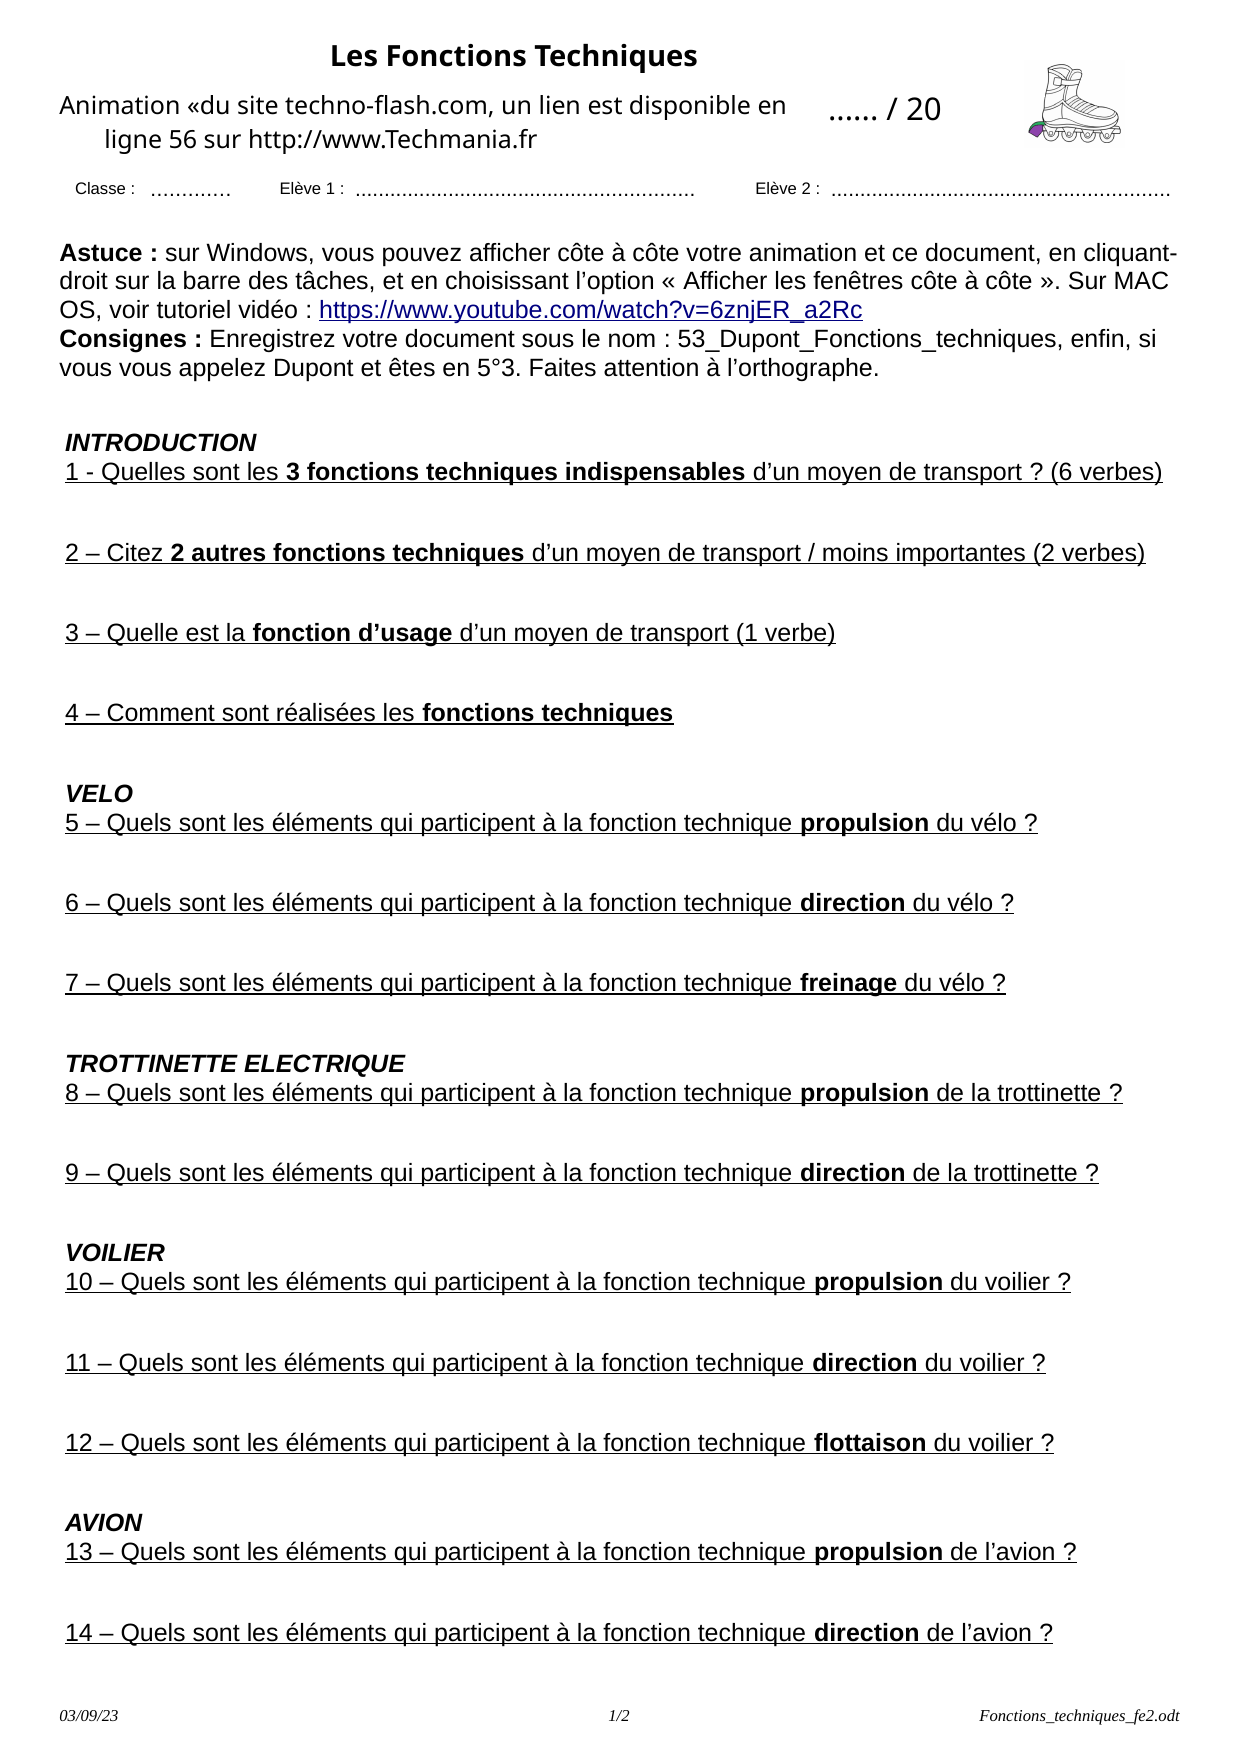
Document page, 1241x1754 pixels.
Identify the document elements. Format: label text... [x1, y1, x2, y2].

table_cell 12 – Quels sont les éléments qui participent à la fonction technique flottaison du voilier ? [59, 1422, 1181, 1462]
table_cell [59, 1572, 1181, 1612]
table_cell [59, 733, 1181, 773]
table_cell 6 – Quels sont les éléments qui participent à la fonction technique direction du vélo ? [59, 882, 1181, 922]
text Astuce : sur Windows, vous pouvez afficher côte à côte votre animation et ce document, en cliquant-droit sur la barre des tâches, et en choisissant l’option « Afficher les fenêtres côte à côte ». Sur MAC OS, voir tutoriel vidéo : https://www.youtube.com/watch?v=6znjER_a2Rc [59, 238, 1181, 324]
table_header Les Fonctions Techniques [59, 35, 968, 75]
table_header Elève 1 : [269, 156, 349, 209]
table_cell 14 – Quels sont les éléments qui participent à la fonction technique direction de l’avion ? [59, 1612, 1181, 1652]
table_cell 9 – Quels sont les éléments qui participent à la fonction technique direction de la trottinette ? [59, 1152, 1181, 1192]
table_cell [59, 1302, 1181, 1342]
table_cell [59, 653, 1181, 693]
table_cell [59, 572, 1181, 612]
table_header INTRODUCTION 1 - Quelles sont les 3 fonctions techniques indispensables d’un moyen de transport ? (6 verbes) [59, 423, 1181, 492]
table_header [825, 156, 1180, 209]
table_cell [59, 842, 1181, 882]
table_header [968, 35, 1181, 147]
text Consignes : Enregistrez votre document sous le nom : 53_Dupont_Fonctions_techniques, enfin, si vous vous appelez Dupont et êtes en 5°3. Faites attention à l’orthographe. [59, 324, 1181, 381]
table_cell [59, 1463, 1181, 1503]
table_cell AVION 13 – Quels sont les éléments qui participent à la fonction technique propulsion de l’avion ? [59, 1503, 1181, 1572]
table_cell ...... / 20 [801, 75, 968, 156]
table_cell VOILIER 10 – Quels sont les éléments qui participent à la fonction technique propulsion du voilier ? [59, 1233, 1181, 1302]
table_cell [59, 492, 1181, 532]
table_cell 11 – Quels sont les éléments qui participent à la fonction technique direction du voilier ? [59, 1342, 1181, 1382]
table_header [968, 148, 1181, 156]
table_cell Animation «du site techno-flash.com, un lien est disponible en ligne 56 sur http://www.Techmania.fr [59, 75, 801, 156]
table_header [144, 156, 269, 209]
table_cell [59, 1003, 1181, 1043]
table_header Elève 2 : [743, 156, 825, 209]
table_cell 2 – Citez 2 autres fonctions techniques d’un moyen de transport / moins importantes (2 verbes) [59, 532, 1181, 572]
table_cell 4 – Comment sont réalisées les fonctions techniques [59, 693, 1181, 733]
table_cell [59, 1382, 1181, 1422]
table_header Classe : [59, 156, 144, 209]
table_cell [59, 1193, 1181, 1233]
table_cell 3 – Quelle est la fonction d’usage d’un moyen de transport (1 verbe) [59, 612, 1181, 652]
table_cell [59, 1112, 1181, 1152]
picture [1023, 60, 1126, 148]
table_header [349, 156, 743, 209]
table_cell 7 – Quels sont les éléments qui participent à la fonction technique freinage du vélo ? [59, 963, 1181, 1003]
table_cell VELO 5 – Quels sont les éléments qui participent à la fonction technique propulsion du vélo ? [59, 773, 1181, 842]
table_cell [59, 923, 1181, 963]
table_cell TROTTINETTE ELECTRIQUE 8 – Quels sont les éléments qui participent à la fonction technique propulsion de la trottinette ? [59, 1043, 1181, 1112]
